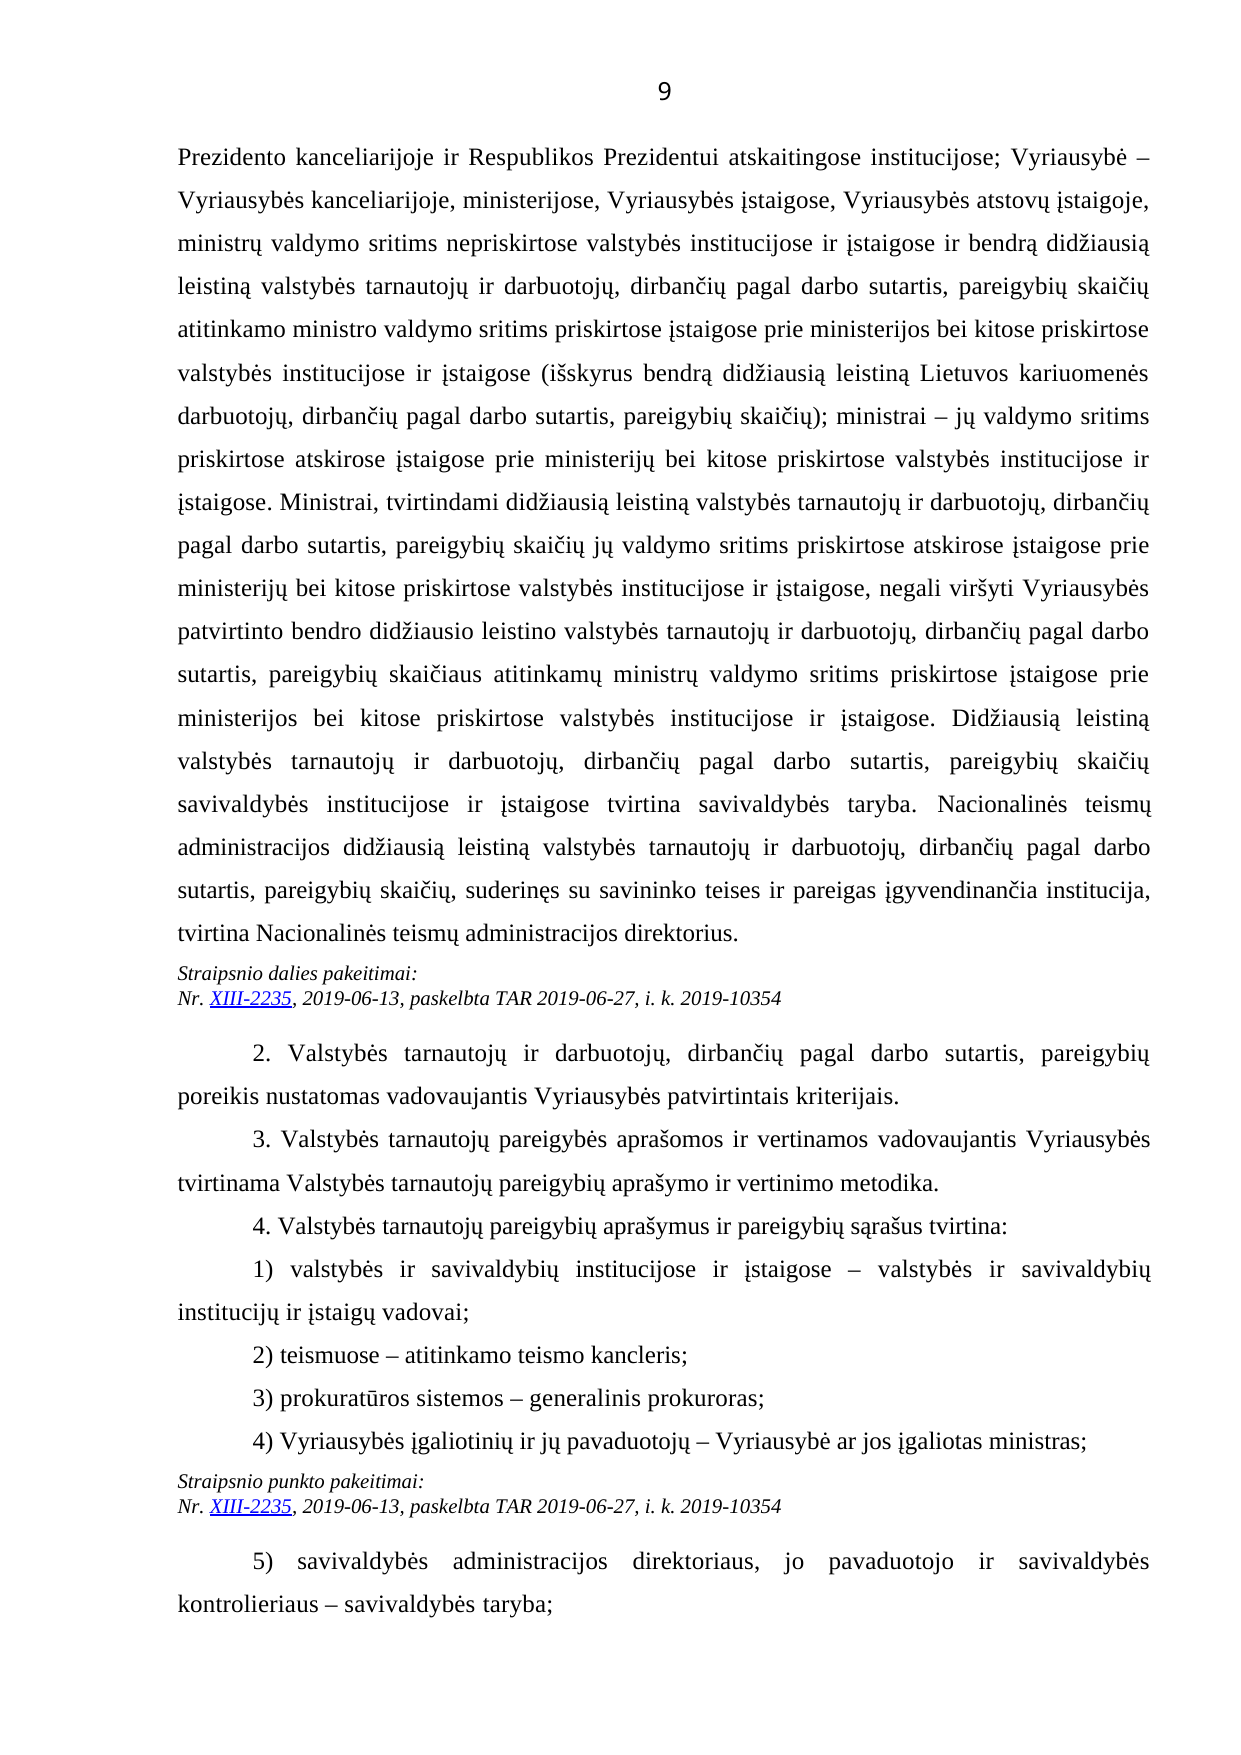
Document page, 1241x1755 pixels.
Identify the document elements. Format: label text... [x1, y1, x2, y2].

text Nr. XIII-2235, 2019-06-13, paskelbta TAR 2019-06-27, i. k. 2019-10354 [177, 1493, 1152, 1518]
text 1) valstybės ir savivaldybių institucijose ir įstaigose – valstybės ir savivaldybių institucijų ir įstaigų vadovai; [177, 1254, 1152, 1326]
text 2. Valstybės tarnautojų ir darbuotojų, dirbančių pagal darbo sutartis, pareigybių poreikis nustatomas vadovaujantis Vyriausybės patvirtintais kriterijais. [177, 1038, 1152, 1110]
text 5) savivaldybės administracijos direktoriaus, jo pavaduotojo ir savivaldybės kontrolieriaus – savivaldybės taryba; [177, 1546, 1152, 1618]
text 3. Valstybės tarnautojų pareigybės aprašomos ir vertinamos vadovaujantis Vyriausybės tvirtinama Valstybės tarnautojų pareigybių aprašymo ir vertinimo metodika. [177, 1124, 1152, 1196]
text Prezidento kanceliarijoje ir Respublikos Prezidentui atskaitingose institucijose; Vyriausybė – Vyriausybės kanceliarijoje, ministerijose, Vyriausybės įstaigose, Vyriausybės atstovų įstaigoje, ministrų valdymo sritims nepriskirtose valstybės institucijose ir įstaigose ir bendrą didžiausią leistiną valstybės tarnautojų ir darbuotojų, dirbančių pagal darbo sutartis, pareigybių skaičių atitinkamo ministro valdymo sritims priskirtose įstaigose prie ministerijos bei kitose priskirtose valstybės institucijose ir įstaigose (išskyrus bendrą didžiausią leistiną Lietuvos kariuomenės darbuotojų, dirbančių pagal darbo sutartis, pareigybių skaičių); ministrai – jų valdymo sritims priskirtose atskirose įstaigose prie ministerijų bei kitose priskirtose valstybės institucijose ir įstaigose. Ministrai, tvirtindami didžiausią leistiną valstybės tarnautojų ir darbuotojų, dirbančių pagal darbo sutartis, pareigybių skaičių jų valdymo sritims priskirtose atskirose įstaigose prie ministerijų bei kitose priskirtose valstybės institucijose ir įstaigose, negali viršyti Vyriausybės patvirtinto bendro didžiausio leistino valstybės tarnautojų ir darbuotojų, dirbančių pagal darbo sutartis, pareigybių skaičiaus atitinkamų ministrų valdymo sritims priskirtose įstaigose prie ministerijos bei kitose priskirtose valstybės institucijose ir įstaigose. Didžiausią leistiną valstybės tarnautojų ir darbuotojų, dirbančių pagal darbo sutartis, pareigybių skaičių savivaldybės institucijose ir įstaigose tvirtina savivaldybės taryba. Nacionalinės teismų administracijos didžiausią leistiną valstybės tarnautojų ir darbuotojų, dirbančių pagal darbo sutartis, pareigybių skaičių, suderinęs su savininko teises ir pareigas įgyvendinančia institucija, tvirtina Nacionalinės teismų administracijos direktorius. [177, 142, 1152, 947]
text 2) teismuose – atitinkamo teismo kancleris; [177, 1340, 1152, 1369]
text Straipsnio dalies pakeitimai: [177, 961, 1152, 985]
text Straipsnio punkto pakeitimai: [177, 1469, 1152, 1493]
text 4) Vyriausybės įgaliotinių ir jų pavaduotojų – Vyriausybė ar jos įgaliotas ministras; [177, 1426, 1152, 1455]
text 4. Valstybės tarnautojų pareigybių aprašymus ir pareigybių sąrašus tvirtina: [177, 1211, 1152, 1239]
text Nr. XIII-2235, 2019-06-13, paskelbta TAR 2019-06-27, i. k. 2019-10354 [177, 985, 1152, 1009]
text 3) prokuratūros sistemos – generalinis prokuroras; [177, 1383, 1152, 1412]
